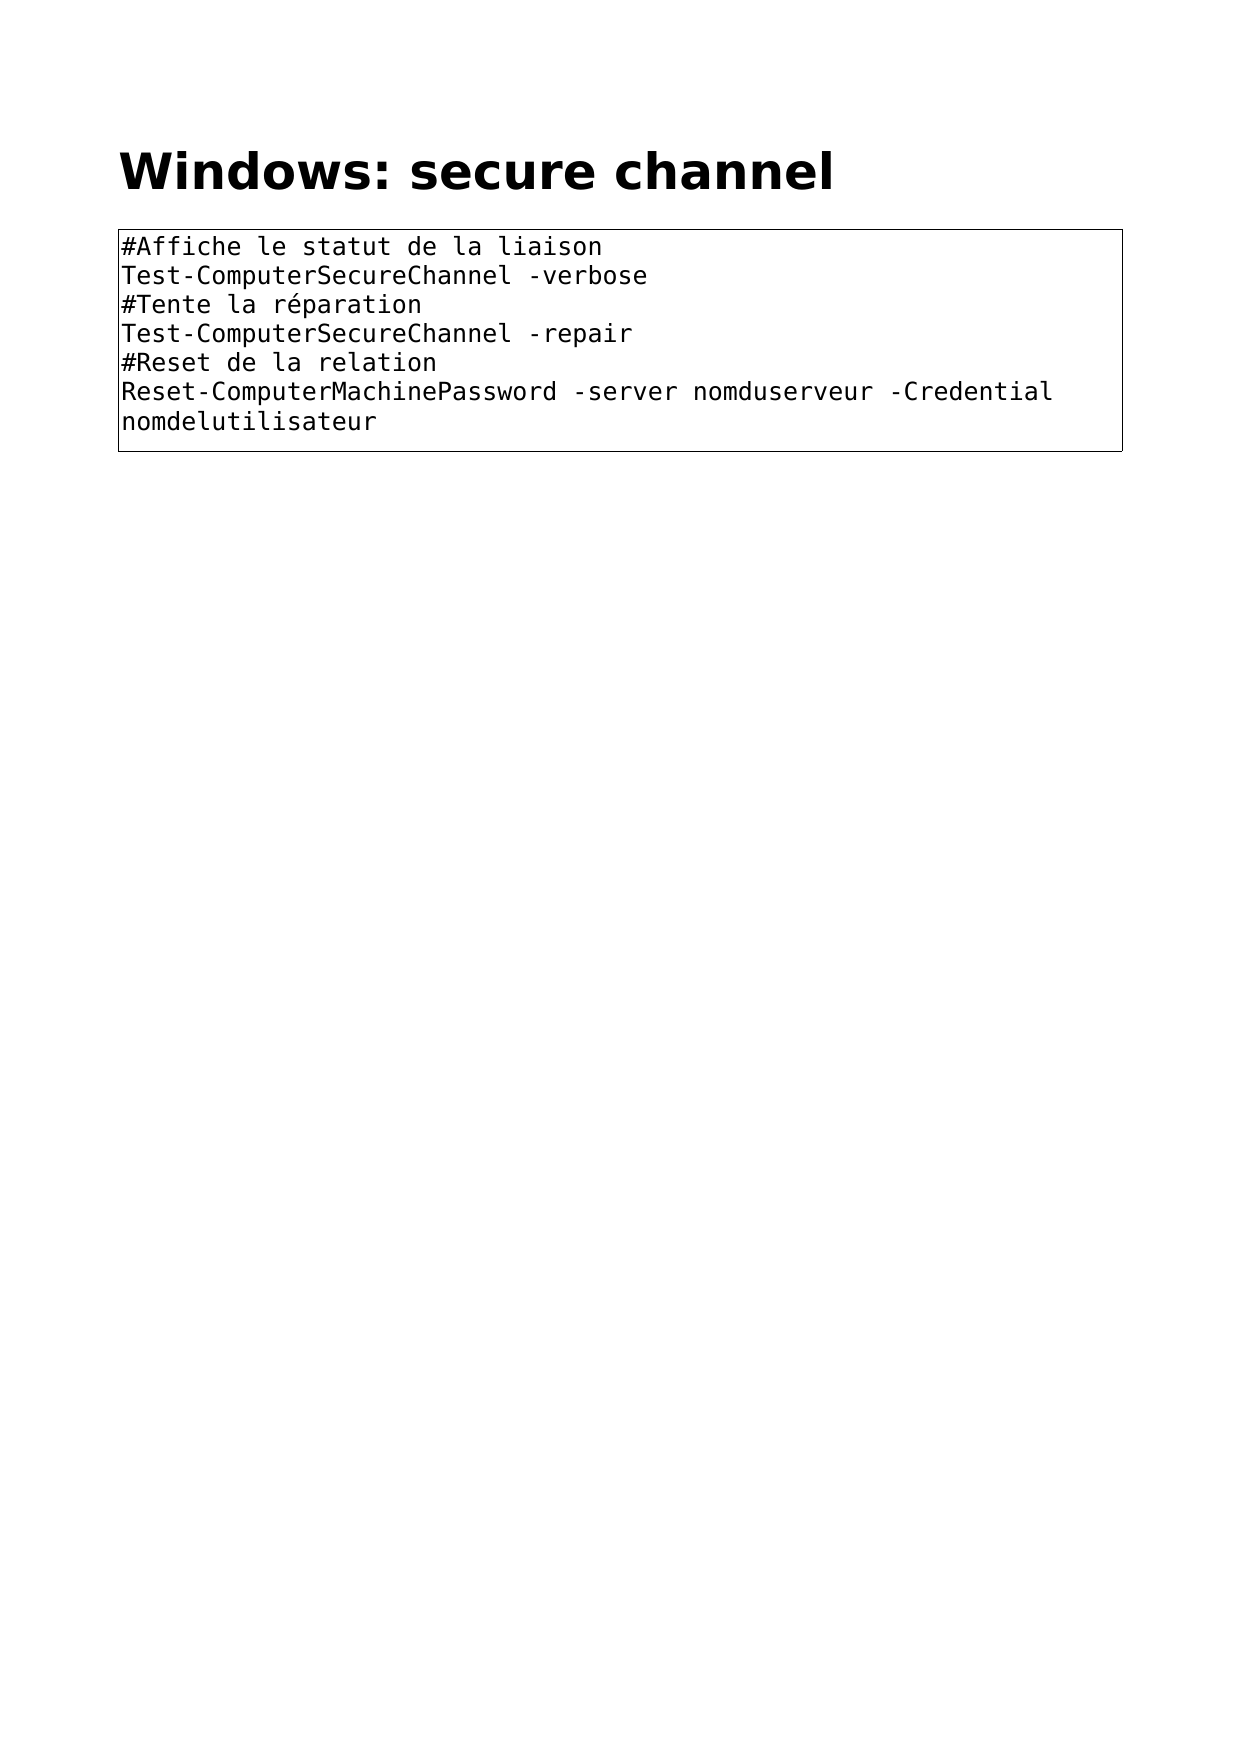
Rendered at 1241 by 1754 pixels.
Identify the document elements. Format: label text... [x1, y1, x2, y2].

subtitle Windows: secure channel [118, 143, 1122, 201]
table_header #Affiche le statut de la liaison Test-ComputerSecureChannel -verbose #Tente la réparation Test-ComputerSecureChannel -repair #Reset de la relation Reset-ComputerMachinePassword -server nomduserveur -Credential nomdelutilisateur [119, 230, 1122, 451]
